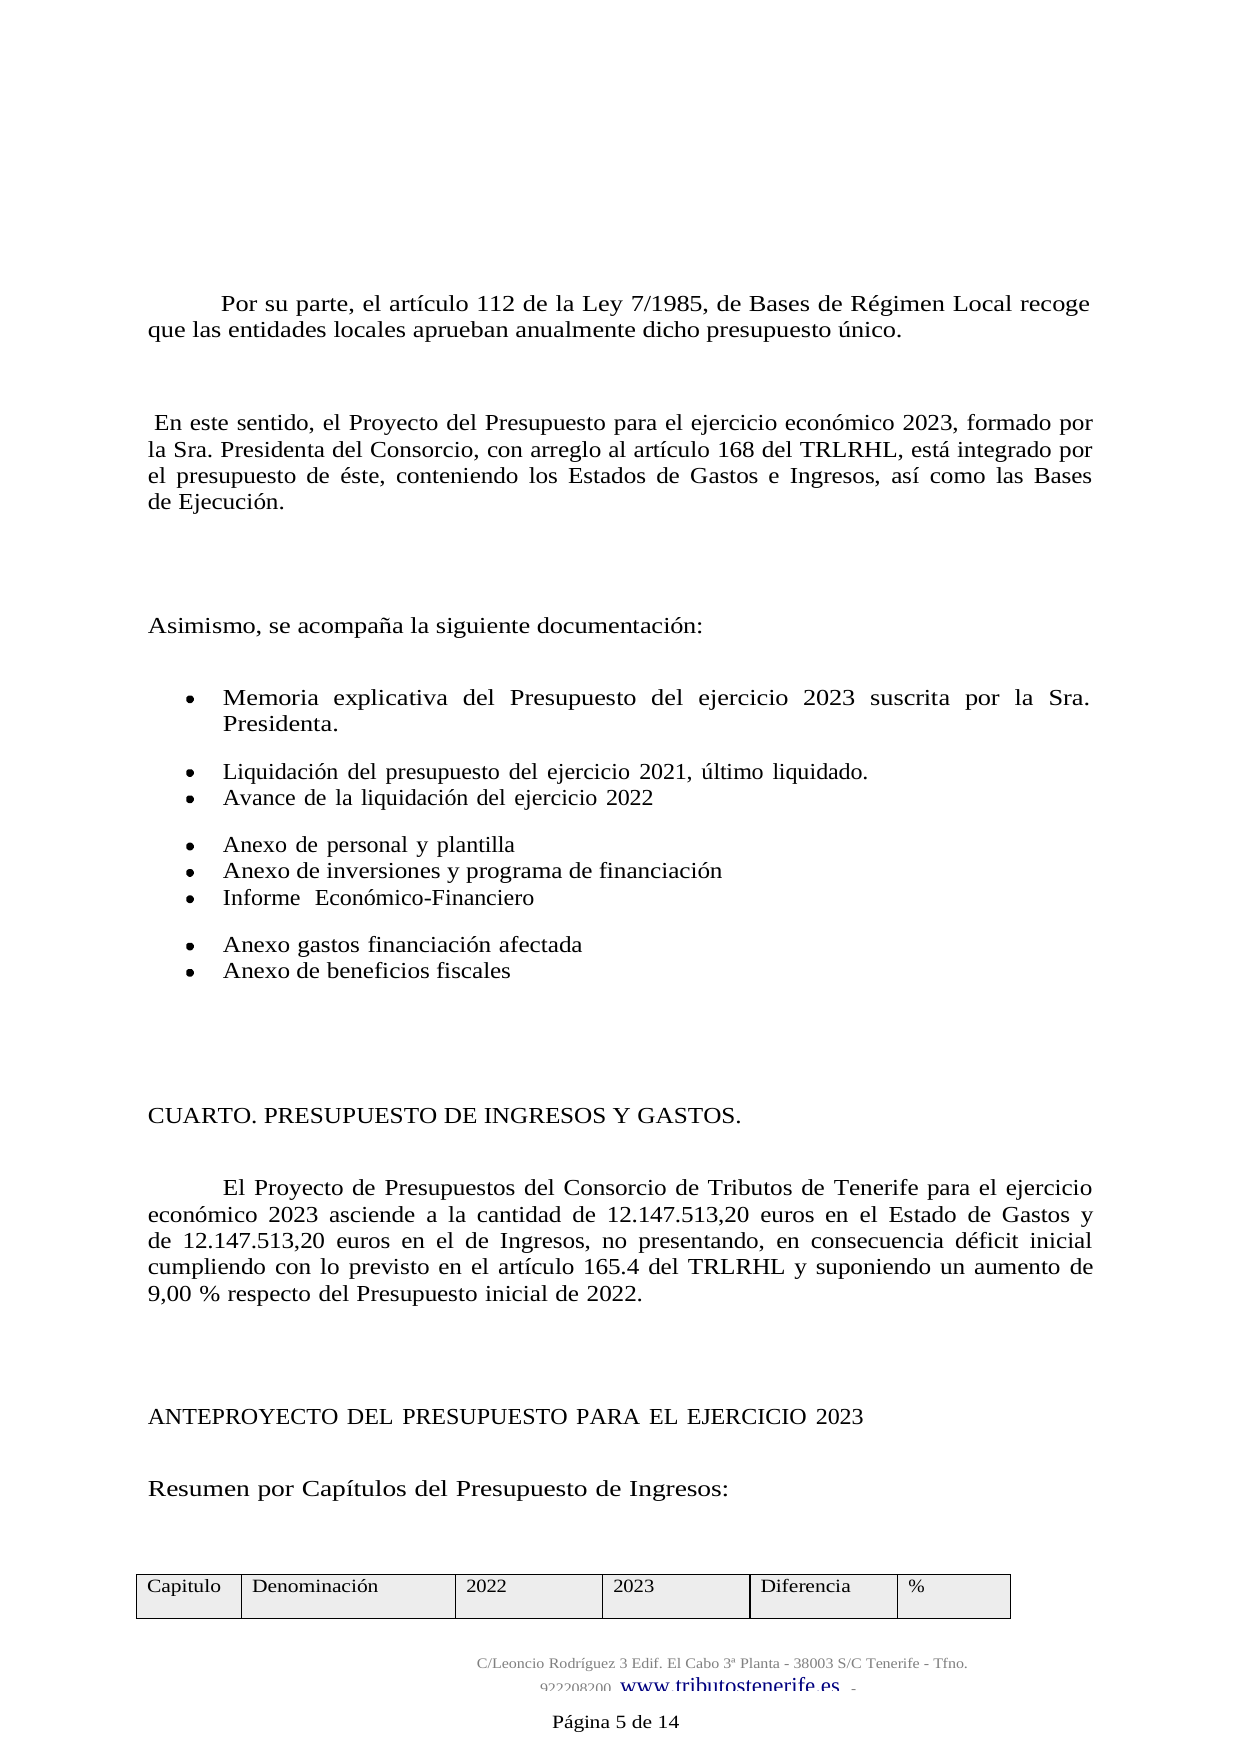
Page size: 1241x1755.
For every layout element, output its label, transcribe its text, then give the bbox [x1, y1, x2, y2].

text Liquidación del presupuesto del ejercicio 2021, último liquidado. Avance de la liquidación del ejercicio 2022 [223, 758, 934, 810]
text Anexo de inversiones y programa de financiación Informe Económico-Financiero [223, 858, 793, 910]
table_header 2022 [456, 1575, 602, 1618]
table_header Diferencia [751, 1575, 897, 1618]
table_header 2023 [603, 1575, 749, 1618]
table_header Denominación [242, 1575, 455, 1618]
table_header % [898, 1575, 1010, 1618]
text El Proyecto de Presupuestos del Consorcio de Tributos de Tenerife para el ejercicio económico 2023 asciende a la cantidad de 12.147.513,20 euros en el Estado de Gastos y de 12.147.513,20 euros en el de Ingresos, no presentando, en consecuencia déficit inicial cumpliendo con lo previsto en el artículo 165.4 del TRLRHL y suponiendo un aumento de 9,00 % respecto del Presupuesto inicial de 2022. [148, 1174, 1093, 1306]
text Memoria explicativa del Presupuesto del ejercicio 2023 suscrita por la Sra. Presidenta. [223, 684, 1105, 737]
text ANTEPROYECTO DEL PRESUPUESTO PARA EL EJERCICIO 2023 [148, 1403, 1105, 1430]
text Asimismo, se acompaña la siguiente documentación: [148, 612, 1105, 638]
text En este sentido, el Proyecto del Presupuesto para el ejercicio económico 2023, formado por la Sra. Presidenta del Consorcio, con arreglo al artículo 168 del TRLRHL, está integrado por el presupuesto de éste, conteniendo los Estados de Gastos e Ingresos, así como las Bases de Ejecución. [148, 409, 1093, 515]
text Anexo gastos financiación afectada Anexo de beneficios fiscales [223, 931, 645, 984]
text Anexo de personal y plantilla [223, 831, 1105, 857]
text CUARTO. PRESUPUESTO DE INGRESOS Y GASTOS. [148, 1102, 1105, 1128]
text Resumen por Capítulos del Presupuesto de Ingresos: [148, 1476, 1105, 1502]
table_header Capitulo [137, 1575, 241, 1618]
text Por su parte, el artículo 112 de la Ley 7/1985, de Bases de Régimen Local recoge que las entidades locales aprueban anualmente dicho presupuesto único. [148, 290, 1093, 343]
